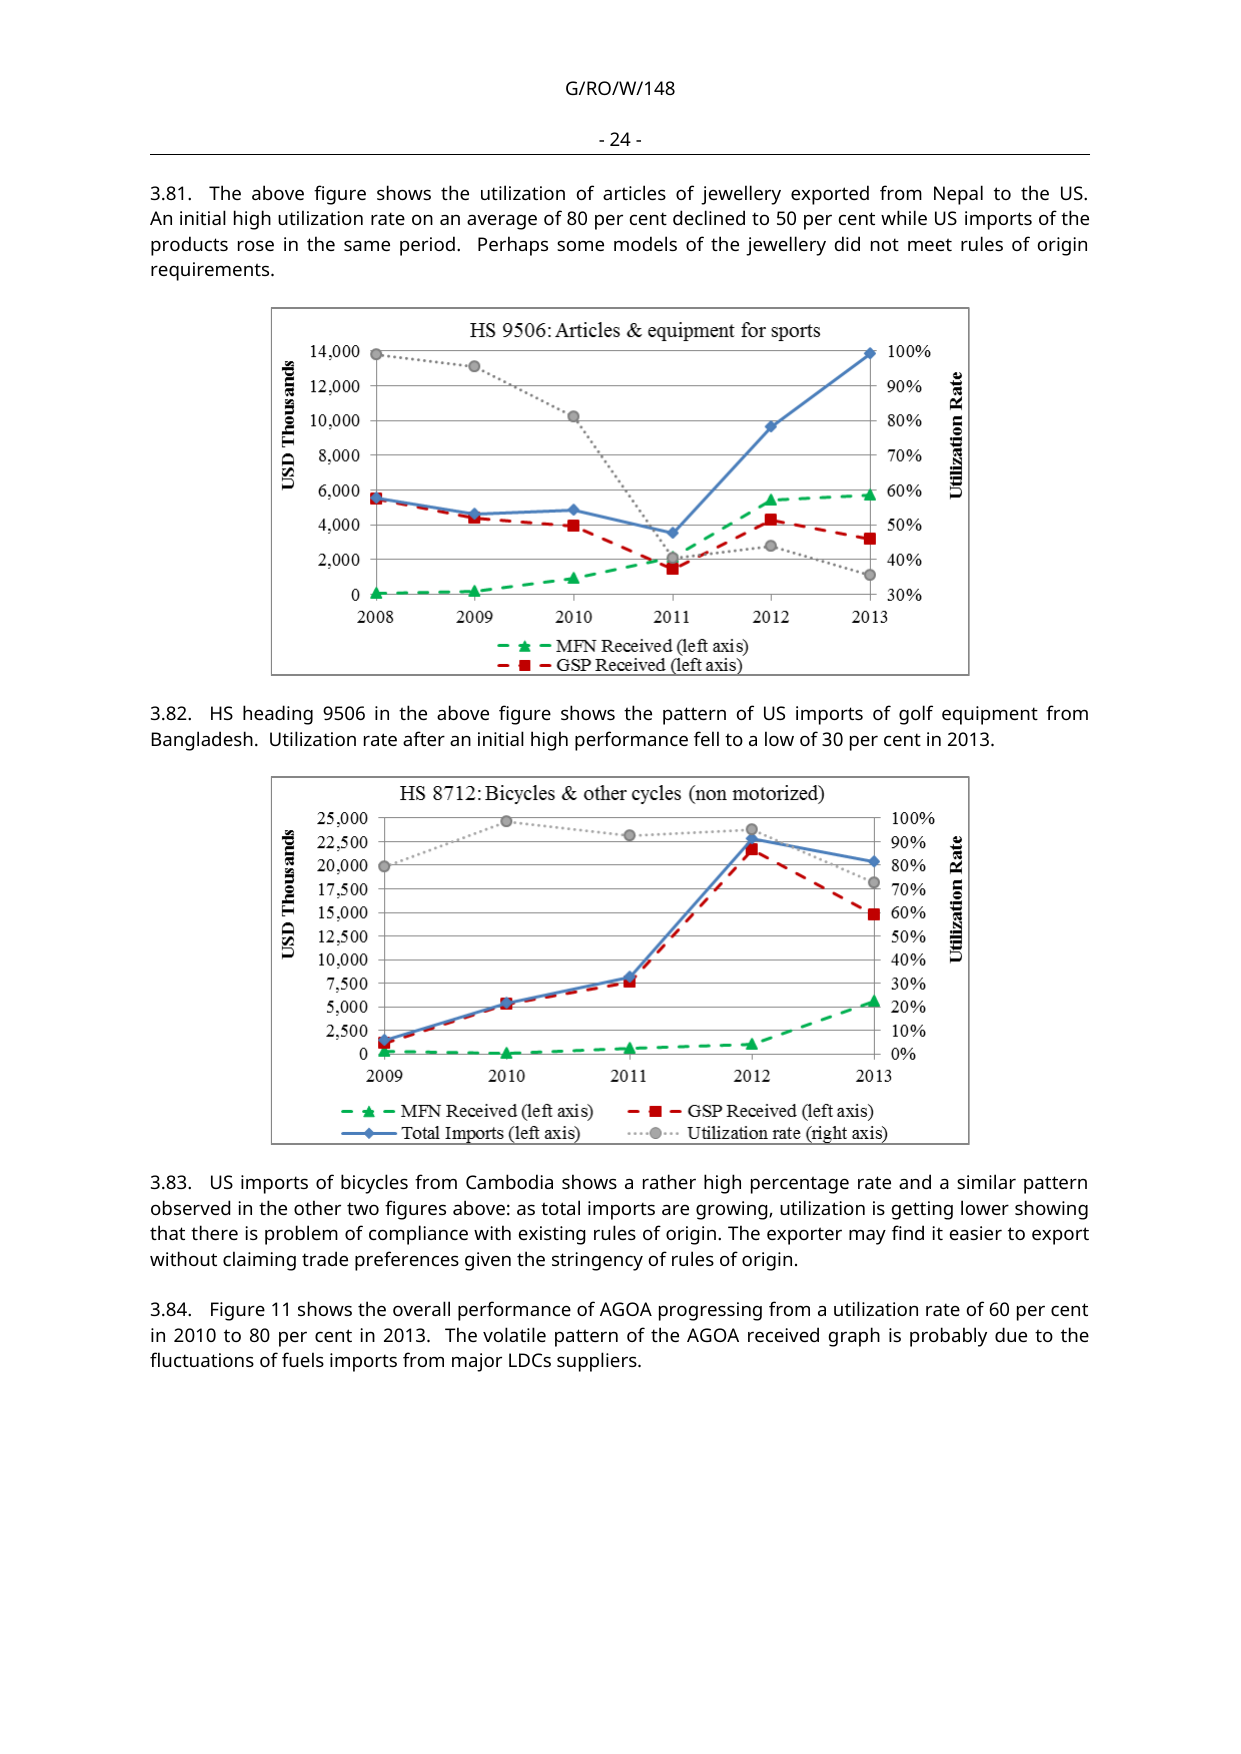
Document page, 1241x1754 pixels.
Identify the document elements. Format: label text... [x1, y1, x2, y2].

picture [270, 307, 970, 676]
picture [270, 776, 970, 1145]
text 3.81. The above figure shows the utilization of articles of jewellery exported from Nepal to the US. An initial high utilization rate on an average of 80 per cent declined to 50 per cent while US imports of the products rose in the same period. Perhaps some models of the jewellery did not meet rules of origin requirements. [150, 180, 1090, 282]
text 3.82. HS heading 9506 in the above figure shows the pattern of US imports of golf equipment from Bangladesh. Utilization rate after an initial high performance fell to a low of 30 per cent in 2013. [150, 700, 1090, 751]
text 3.83. US imports of bicycles from Cambodia shows a rather high percentage rate and a similar pattern observed in the other two figures above: as total imports are growing, utilization is getting lower showing that there is problem of compliance with existing rules of origin. The exporter may find it easier to export without claiming trade preferences given the stringency of rules of origin. [150, 1169, 1090, 1271]
text 3.84. Figure 11 shows the overall performance of AGOA progressing from a utilization rate of 60 per cent in 2010 to 80 per cent in 2013. The volatile pattern of the AGOA received graph is probably due to the fluctuations of fuels imports from major LDCs suppliers. [150, 1296, 1090, 1373]
